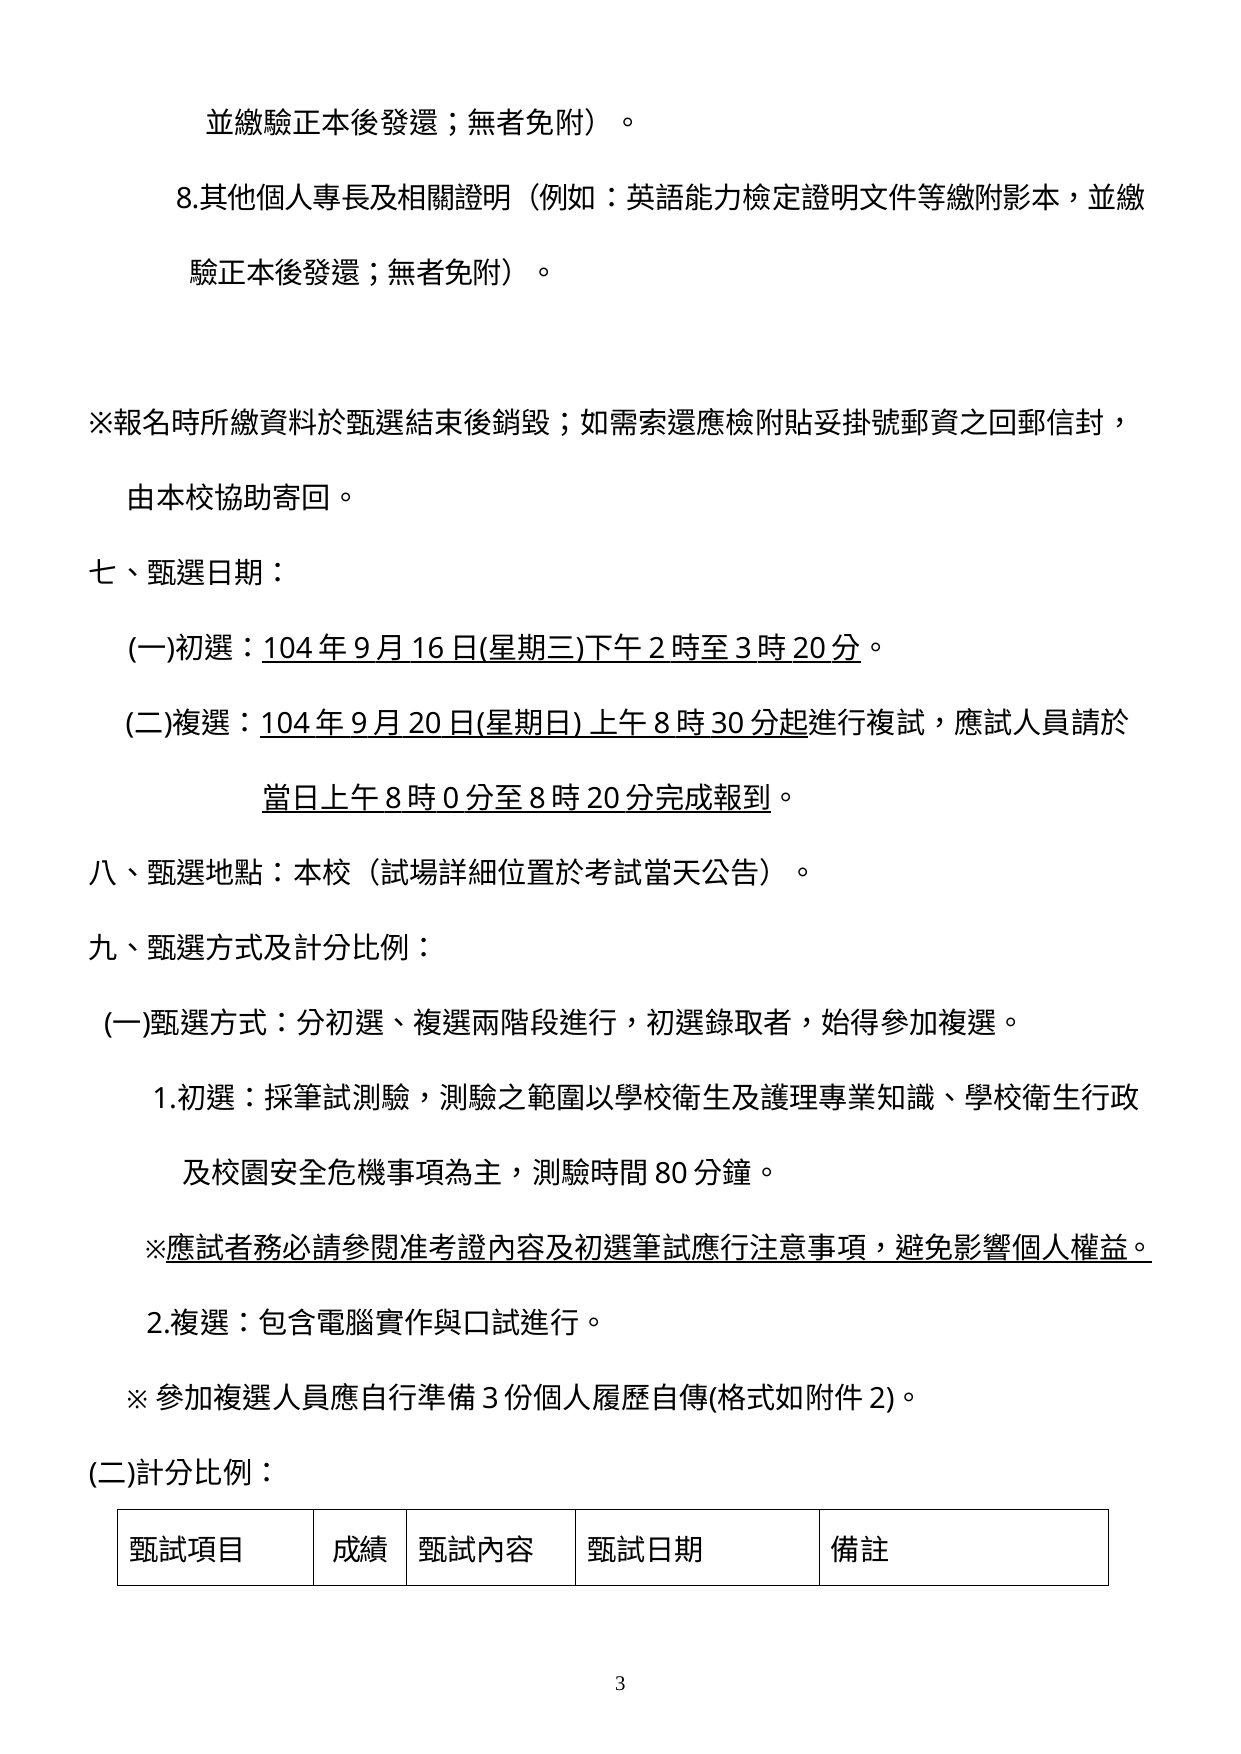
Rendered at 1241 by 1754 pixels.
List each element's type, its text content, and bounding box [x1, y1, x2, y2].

table_header 甄試內容 [407, 1510, 575, 1585]
text ※報名時所繳資料於甄選結束後銷毀；如需索還應檢附貼妥掛號郵資之回郵信封，由本校協助寄回。 [89, 384, 1152, 534]
text 2.複選：包含電腦實作與口試進行。 [89, 1284, 1152, 1359]
text (二)計分比例： [89, 1434, 1152, 1509]
text ※應試者務必請參閱准考證內容及初選筆試應行注意事項，避免影響個人權益。 [139, 1209, 1152, 1284]
table_header 備註 [820, 1510, 1108, 1585]
text 1.初選：採筆試測驗，測驗之範圍以學校衛生及護理專業知識、學校衛生行政及校園安全危機事項為主，測驗時間80分鐘。 [145, 1059, 1152, 1209]
text 八、甄選地點：本校（試場詳細位置於考試當天公告）。 [89, 834, 1152, 909]
table_header 甄試日期 [576, 1510, 819, 1585]
text (一)初選：104年9月16日(星期三)下午2時至3時20分。 [128, 609, 1152, 684]
text 8.其他個人專長及相關證明（例如：英語能力檢定證明文件等繳附影本，並繳驗正本後發還；無者免附）。 [176, 159, 1152, 309]
table_header 甄試項目 [118, 1510, 313, 1585]
text ※ 參加複選人員應自行準備3份個人履歷自傳(格式如附件2)。 [89, 1359, 1152, 1434]
text 七、甄選日期： [89, 534, 1152, 609]
text 九、甄選方式及計分比例： [89, 909, 1152, 984]
text (二)複選：104年9月20日(星期日) 上午8時30分起進行複試，應試人員請於當日上午8時0分至8時20分完成報到。 [118, 684, 1152, 834]
text (一)甄選方式：分初選、複選兩階段進行，初選錄取者，始得參加複選。 [89, 984, 1152, 1059]
text 7.歷任職務派令、銓敘部審定函、最近3年考績通知書影本各1份（繳附影本，並繳驗正本後發還；無者免附）。 [176, 84, 1152, 159]
table_header 成績 [314, 1510, 406, 1585]
